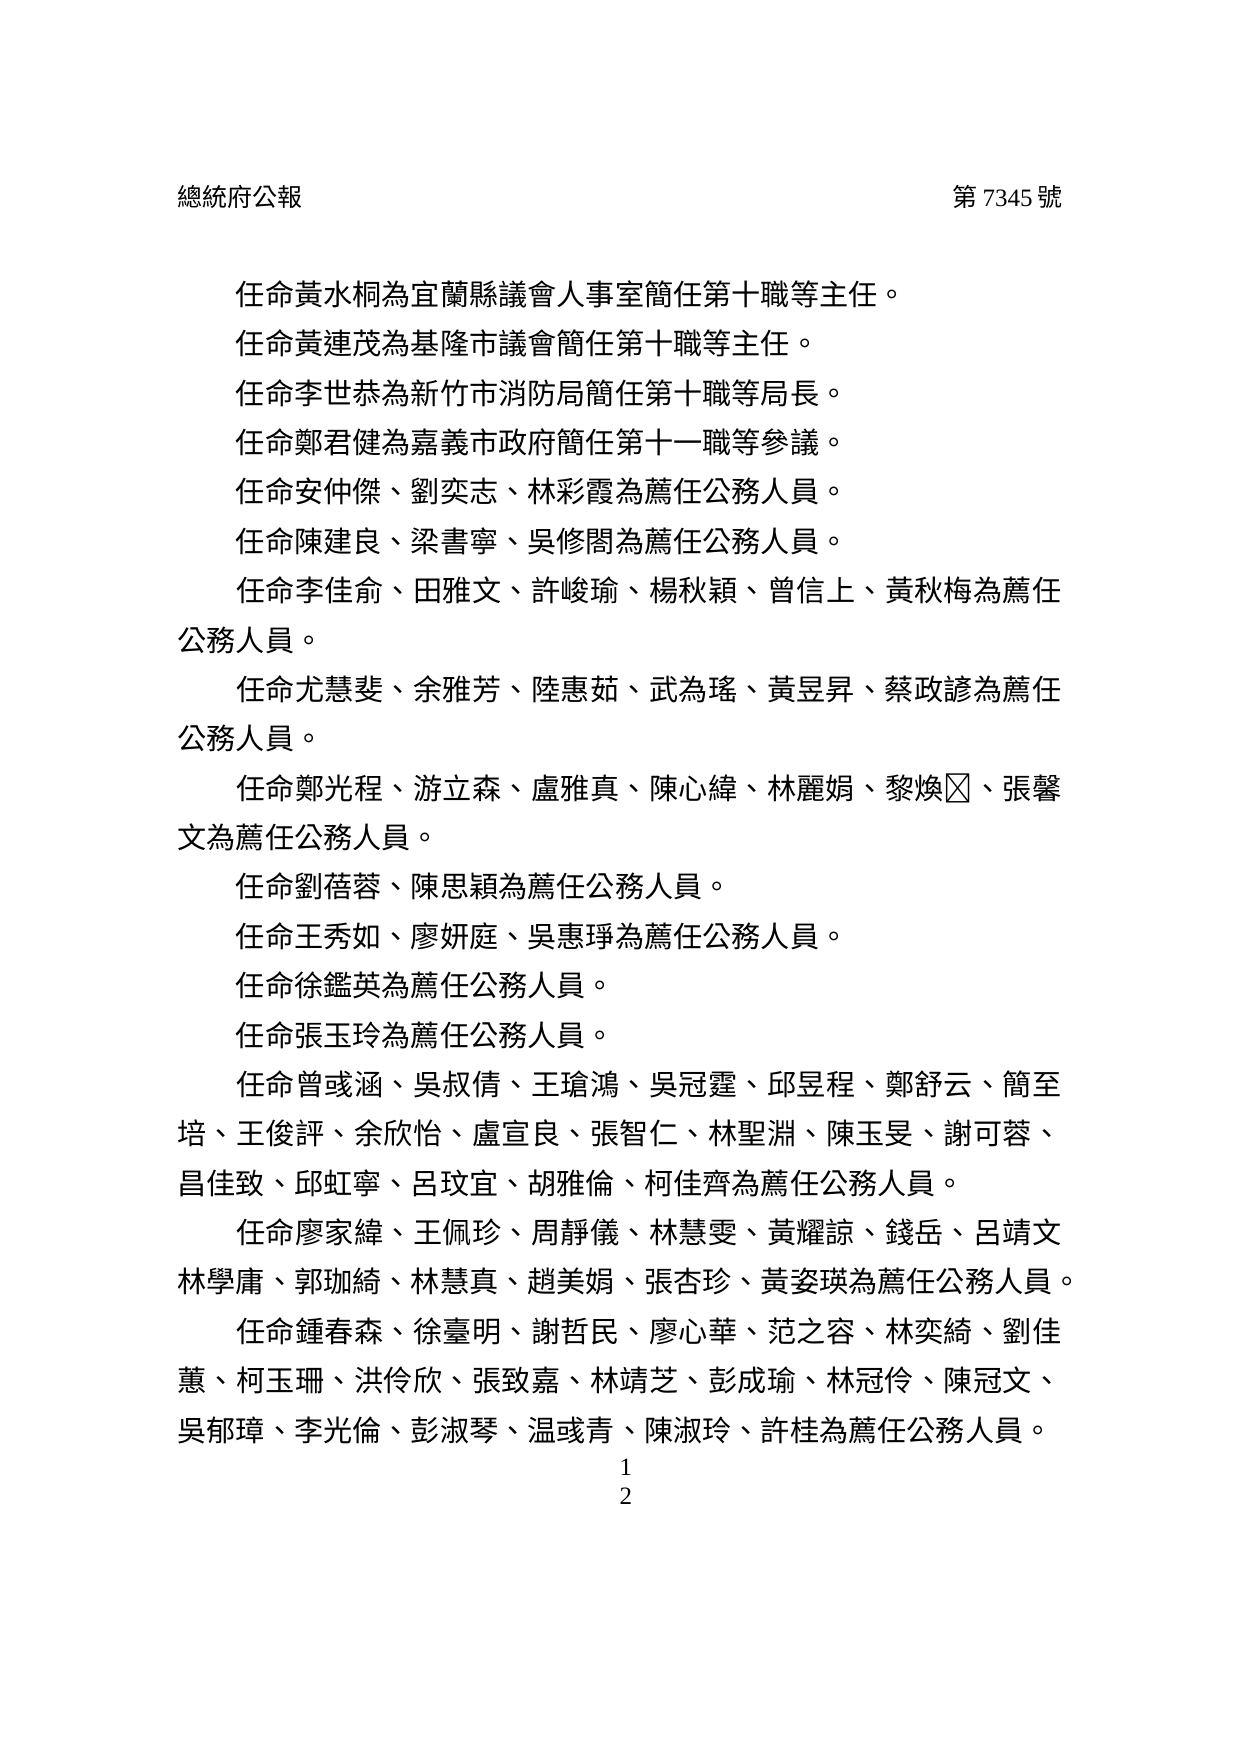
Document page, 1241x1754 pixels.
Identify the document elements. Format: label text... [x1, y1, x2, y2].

text 任命張玉玲為薦任公務人員。 [177, 1006, 1064, 1056]
text 任命黃連茂為基隆市議會簡任第十職等主任。 [177, 315, 1064, 364]
text 任命陳建良、梁書寧、吳修閤為薦任公務人員。 [177, 513, 1064, 562]
text 任命鄭君健為嘉義市政府簡任第十一職等參議。 [177, 414, 1064, 463]
text 任命尤慧斐、余雅芳、陸惠茹、武為瑤、黃昱昇、蔡政諺為薦任公務人員。 [177, 661, 1064, 759]
text 任命徐鑑英為薦任公務人員。 [177, 957, 1064, 1006]
text 任命廖家緯、王佩珍、周靜儀、林慧雯、黃耀諒、錢岳、呂靖文、林學庸、郭珈綺、林慧真、趙美娟、張杏珍、黃姿瑛為薦任公務人員。 [177, 1204, 1064, 1303]
text 任命李佳俞、田雅文、許峻瑜、楊秋穎、曾信上、黃秋梅為薦任公務人員。 [177, 562, 1064, 661]
text 任命王秀如、廖妍庭、吳惠琤為薦任公務人員。 [177, 908, 1064, 957]
text 任命劉蓓蓉、陳思穎為薦任公務人員。 [177, 858, 1064, 908]
text 任命李世恭為新竹市消防局簡任第十職等局長。 [177, 364, 1064, 414]
text 任命鄭光程、游立森、盧雅真、陳心緯、林麗娟、黎煥、張馨文為薦任公務人員。 [177, 759, 1064, 858]
text 任命鍾春森、徐臺明、謝哲民、廖心華、范之容、林奕綺、劉佳蕙、柯玉珊、洪伶欣、張致嘉、林靖芝、彭成瑜、林冠伶、陳冠文、吳郁璋、李光倫、彭淑琴、温彧青、陳淑玲、許桂為薦任公務人員。 [177, 1303, 1064, 1451]
text 任命曾彧涵、吳叔倩、王瑲鴻、吳冠霆、邱昱程、鄭舒云、簡至培、王俊評、余欣怡、盧宣良、張智仁、林聖淵、陳玉旻、謝可蓉、昌佳致、邱虹寧、呂玟宜、胡雅倫、柯佳齊為薦任公務人員。 [177, 1056, 1064, 1204]
text 任命安仲傑、劉奕志、林彩霞為薦任公務人員。 [177, 463, 1064, 513]
text 任命黃水桐為宜蘭縣議會人事室簡任第十職等主任。 [177, 266, 1064, 315]
